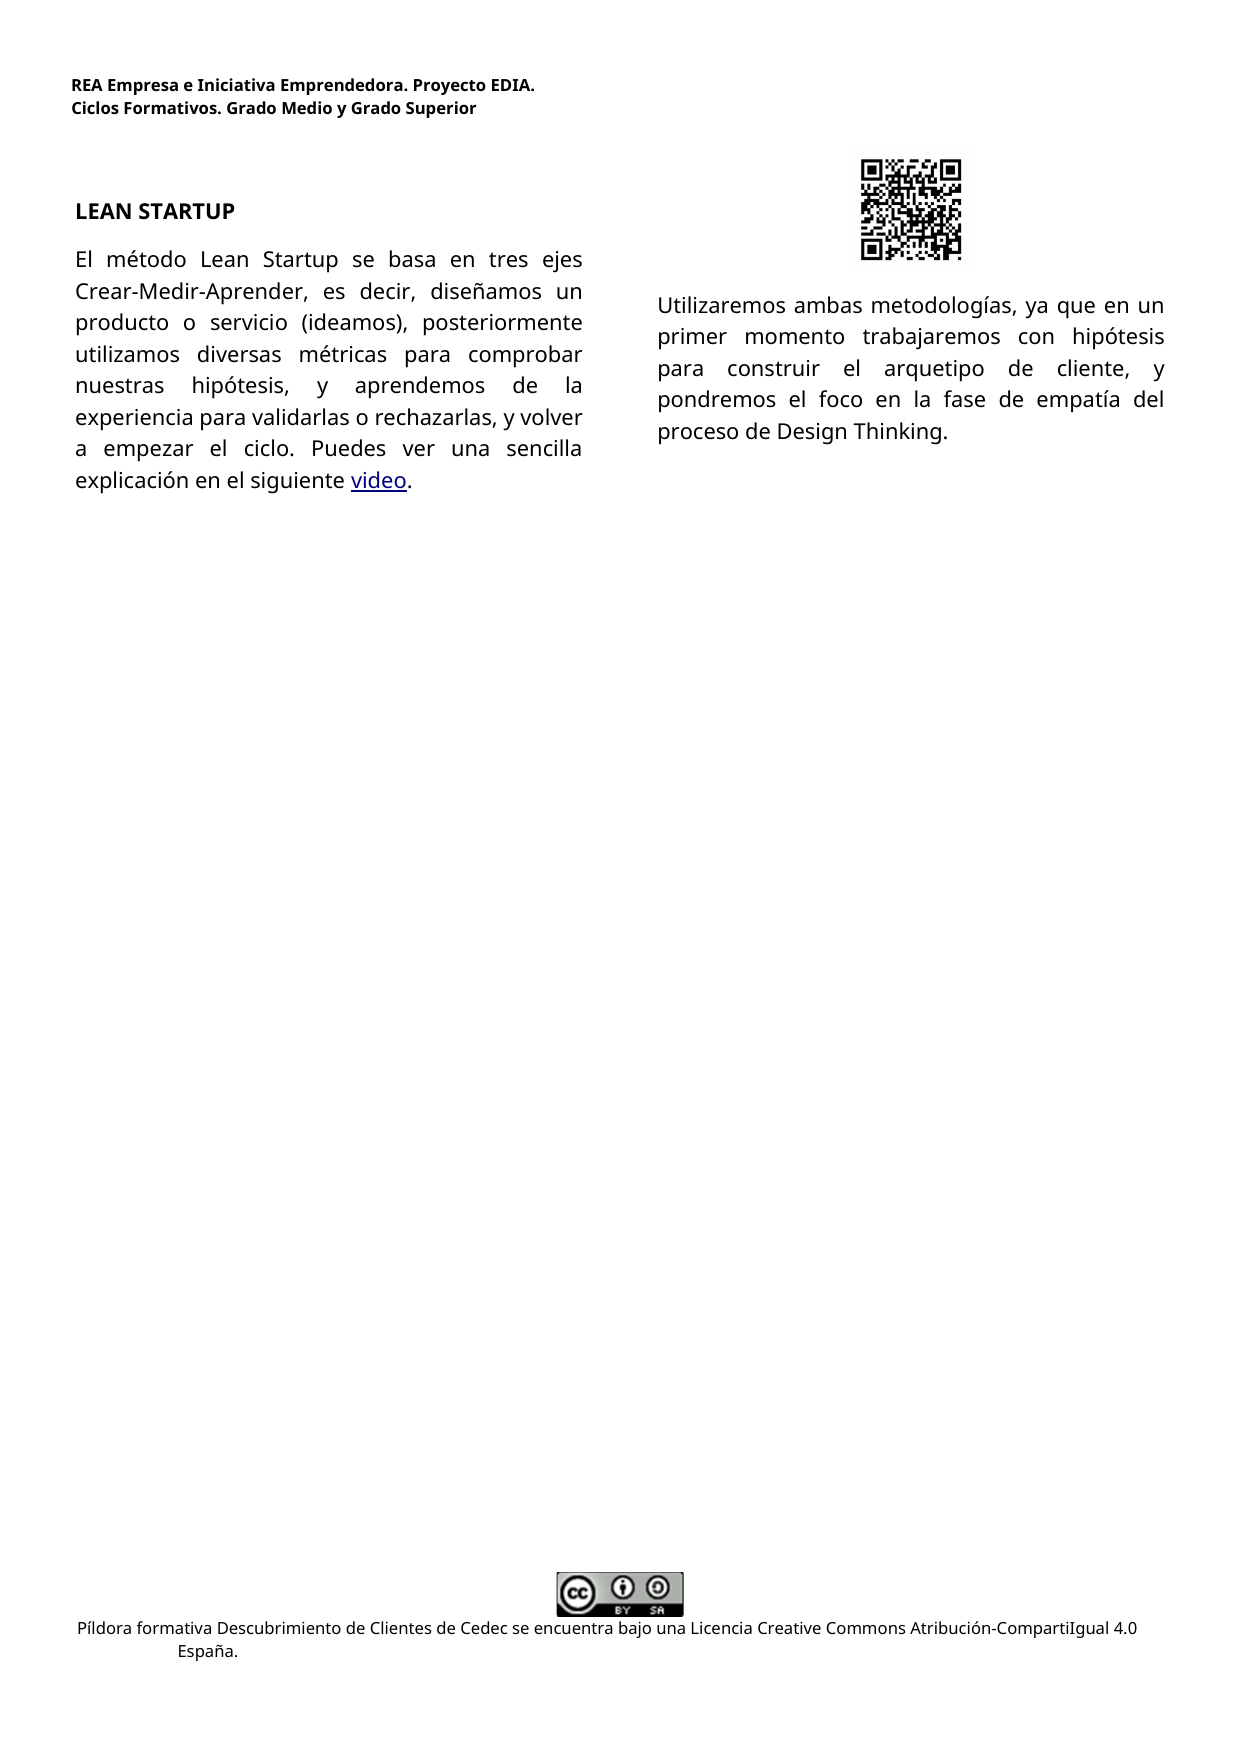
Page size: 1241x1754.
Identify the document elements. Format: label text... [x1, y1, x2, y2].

text LEAN STARTUP [75, 196, 583, 226]
picture [849, 147, 973, 272]
text Utilizaremos ambas metodologías, ya que en un primer momento trabajaremos con hipótesis para construir el arquetipo de cliente, y pondremos el foco en la fase de empatía del proceso de Design Thinking. [657, 289, 1165, 446]
picture [556, 1572, 684, 1617]
text El método Lean Startup se basa en tres ejes Crear-Medir-Aprender, es decir, diseñamos un producto o servicio (ideamos), posteriormente utilizamos diversas métricas para comprobar nuestras hipótesis, y aprendemos de la experiencia para validarlas o rechazarlas, y volver a empezar el ciclo. Puedes ver una sencilla explicación en el siguiente video. [75, 244, 583, 495]
